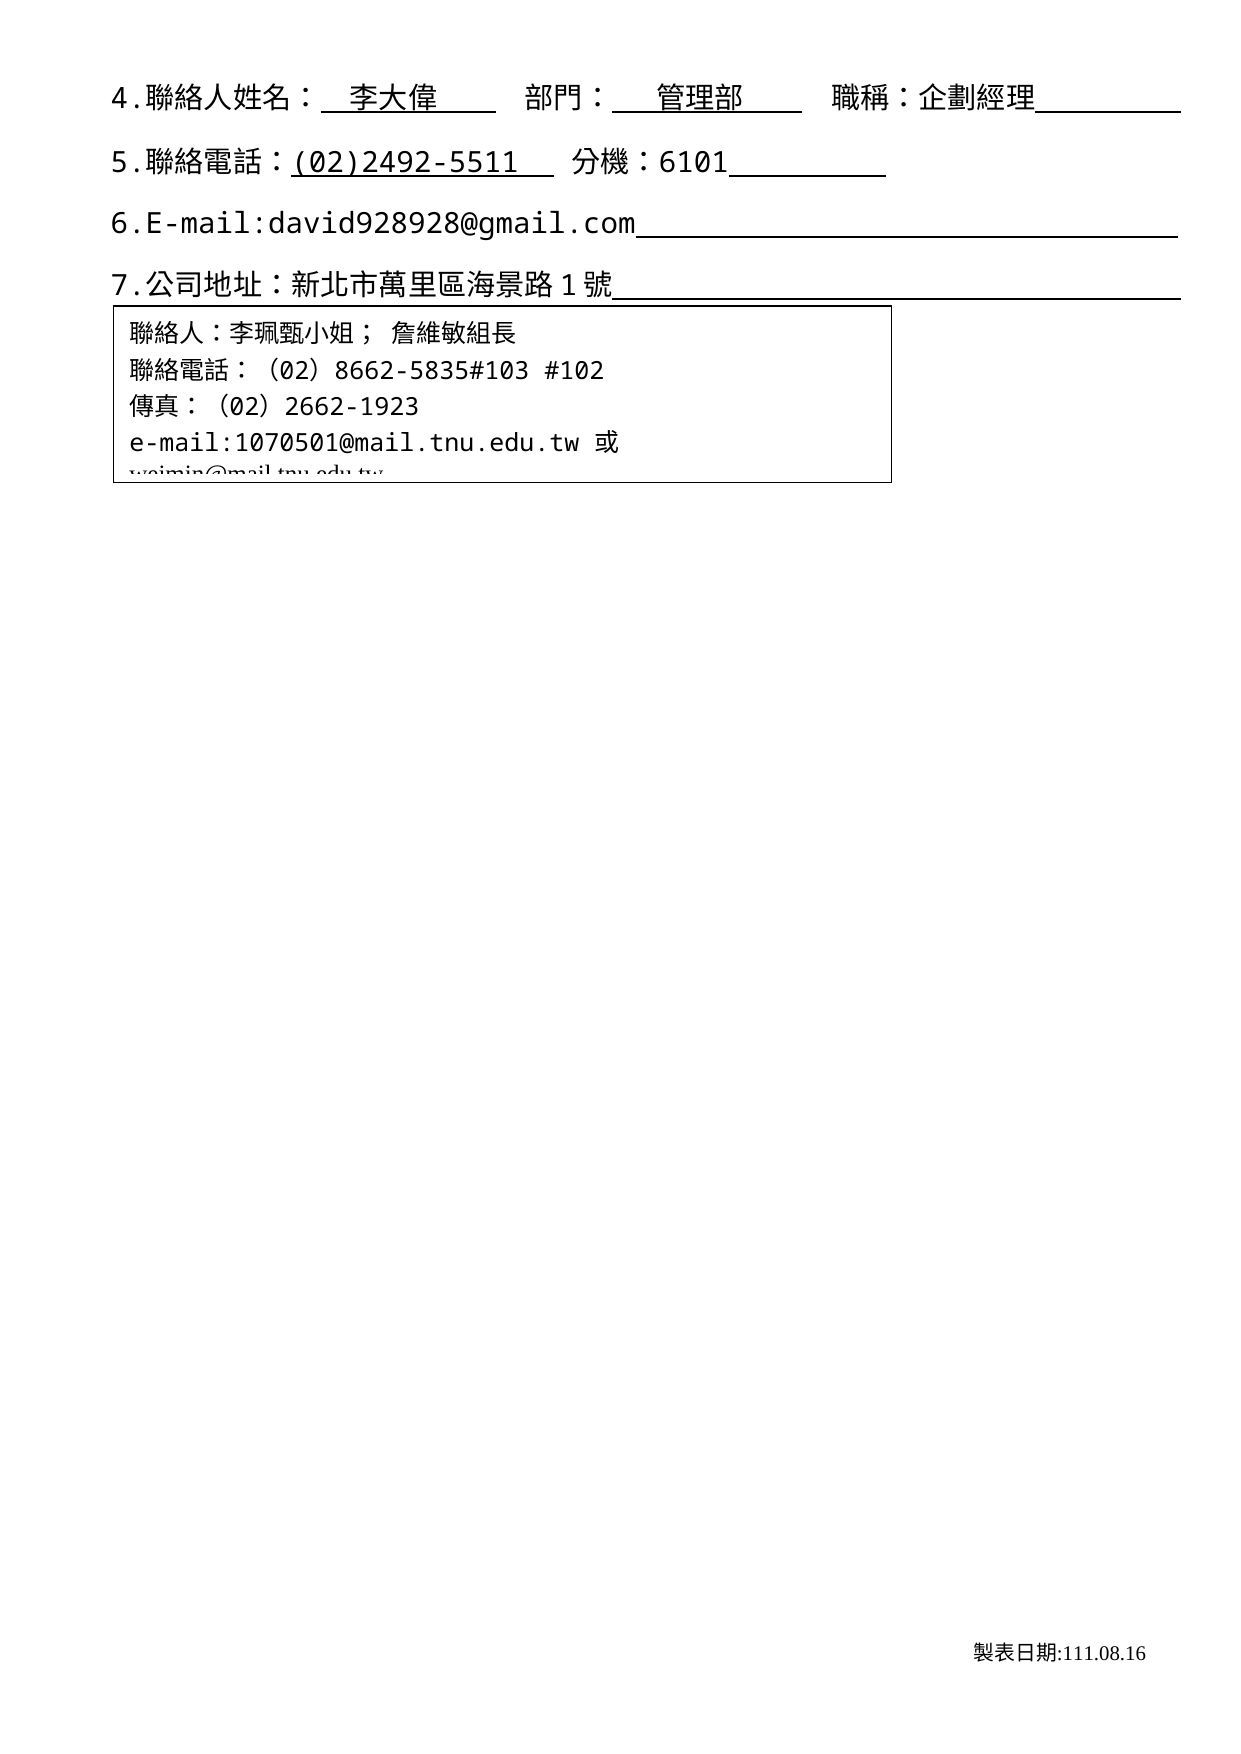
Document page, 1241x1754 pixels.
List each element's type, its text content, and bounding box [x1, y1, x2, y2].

text 7.公司地址：新北市萬里區海景路1號 [114, 307, 891, 482]
text 聯絡電話：（02）8662-5835#103 #102 [129, 350, 876, 386]
text 傳真：（02）2662-1923 [129, 386, 891, 423]
text 6.E-mail:david928928@gmail.com [94, 202, 1183, 242]
text 4.聯絡人姓名： 李大偉 部門： 管理部 職稱：企劃經理 [94, 75, 1183, 117]
text e-mail:1070501@mail.tnu.edu.tw 或 weimin@mail.tnu.edu.tw [129, 423, 891, 474]
text 聯絡人：李珮甄小姐； 詹維敏組長 [129, 314, 876, 350]
text 5.聯絡電話：(02)2492-5511 分機：6101 [94, 138, 1183, 181]
text 7.公司地址：新北市萬里區海景路1號 [94, 262, 1183, 304]
